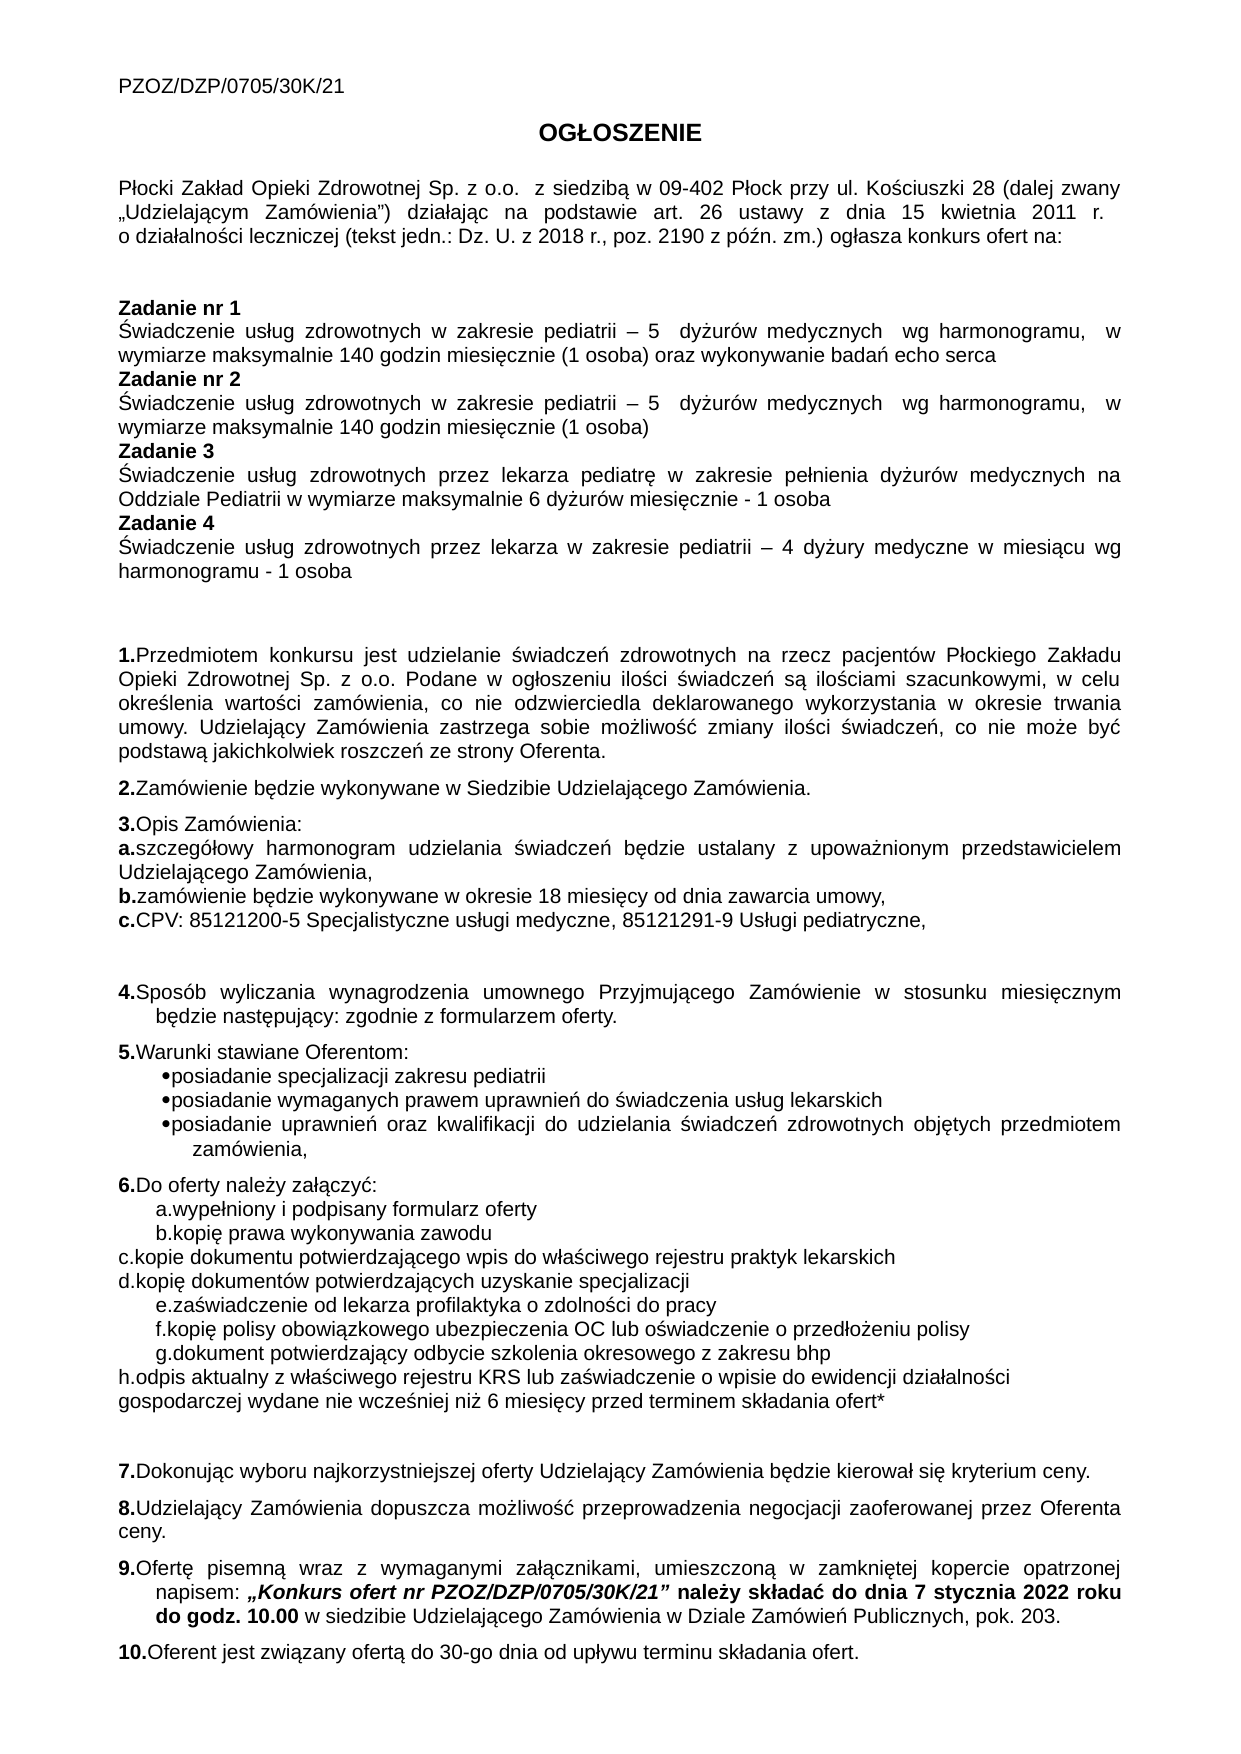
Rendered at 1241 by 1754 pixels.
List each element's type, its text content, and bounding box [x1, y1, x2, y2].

list odpis aktualny z właściwego rejestru KRS lub zaświadczenie o wpisie do ewidencji działalności gospodarczej wydane nie wcześniej niż 6 miesięcy przed terminem składania ofert* [118, 1364, 1122, 1412]
list Przedmiotem konkursu jest udzielanie świadczeń zdrowotnych na rzecz pacjentów Płockiego Zakładu Opieki Zdrowotnej Sp. z o.o. Podane w ogłoszeniu ilości świadczeń są ilościami szacunkowymi, w celu określenia wartości zamówienia, co nie odzwierciedla deklarowanego wykorzystania w okresie trwania umowy. Udzielający Zamówienia zastrzega sobie możliwość zmiany ilości świadczeń, co nie może być podstawą jakichkolwiek roszczeń ze strony Oferenta. [118, 643, 1122, 763]
text Zadanie 3 [118, 439, 1122, 463]
list Warunki stawiane Oferentom: [118, 1040, 1122, 1064]
list Sposób wyliczania wynagrodzenia umownego Przyjmującego Zamówienie w stosunku miesięcznym będzie następujący: zgodnie z formularzem oferty. [118, 980, 1122, 1028]
text Płocki Zakład Opieki Zdrowotnej Sp. z o.o. z siedzibą w 09-402 Płock przy ul. Kościuszki 28 (dalej zwany „Udzielającym Zamówienia”) działając na podstawie art. 26 ustawy z dnia 15 kwietnia 2011 r. o działalności leczniczej (tekst jedn.: Dz. U. z 2018 r., poz. 2190 z późn. zm.) ogłasza konkurs ofert na: [118, 176, 1122, 247]
list kopię polisy obowiązkowego ubezpieczenia OC lub oświadczenie o przedłożeniu polisy [155, 1317, 1122, 1341]
list kopię dokumentów potwierdzających uzyskanie specjalizacji [118, 1269, 1122, 1293]
list kopie dokumentu potwierdzającego wpis do właściwego rejestru praktyk lekarskich [118, 1245, 1122, 1269]
list szczegółowy harmonogram udzielania świadczeń będzie ustalany z upoważnionym przedstawicielem Udzielającego Zamówienia, [118, 836, 1122, 884]
text Świadczenie usług zdrowotnych przez lekarza pediatrę w zakresie pełnienia dyżurów medycznych na Oddziale Pediatrii w wymiarze maksymalnie 6 dyżurów miesięcznie - 1 osoba [118, 463, 1122, 511]
list zamówienie będzie wykonywane w okresie 18 miesięcy od dnia zawarcia umowy, [118, 884, 1122, 908]
list zaświadczenie od lekarza profilaktyka o zdolności do pracy [155, 1293, 1122, 1317]
list CPV: 85121200-5 Specjalistyczne usługi medyczne, 85121291-9 Usługi pediatryczne, [118, 908, 1122, 932]
list Dokonując wyboru najkorzystniejszej oferty Udzielający Zamówienia będzie kierował się kryterium ceny. [118, 1459, 1122, 1483]
list kopię prawa wykonywania zawodu [155, 1221, 1122, 1245]
text Zadanie 4 [118, 511, 1122, 535]
text Zadanie nr 2 [118, 367, 1122, 391]
list posiadanie specjalizacji zakresu pediatrii [162, 1064, 1122, 1088]
list posiadanie wymaganych prawem uprawnień do świadczenia usług lekarskich [162, 1088, 1122, 1112]
text Świadczenie usług zdrowotnych w zakresie pediatrii – 5 dyżurów medycznych wg harmonogramu, w wymiarze maksymalnie 140 godzin miesięcznie (1 osoba) [118, 391, 1122, 439]
list Do oferty należy załączyć: [118, 1173, 1122, 1197]
list wypełniony i podpisany formularz oferty [155, 1197, 1122, 1221]
list Zamówienie będzie wykonywane w Siedzibie Udzielającego Zamówienia. [118, 776, 1122, 799]
text Zadanie nr 1 [118, 295, 1122, 319]
list Opis Zamówienia: [118, 812, 1122, 836]
text Świadczenie usług zdrowotnych przez lekarza w zakresie pediatrii – 4 dyżury medyczne w miesiącu wg harmonogramu - 1 osoba [118, 535, 1122, 583]
list Ofertę pisemną wraz z wymaganymi załącznikami, umieszczoną w zamkniętej kopercie opatrzonej napisem: „Konkurs ofert nr PZOZ/DZP/0705/30K/21” należy składać do dnia 7 stycznia 2022 roku do godz. 10.00 w siedzibie Udzielającego Zamówienia w Dziale Zamówień Publicznych, pok. 203. [118, 1556, 1122, 1628]
list dokument potwierdzający odbycie szkolenia okresowego z zakresu bhp [155, 1341, 1122, 1364]
text Świadczenie usług zdrowotnych w zakresie pediatrii – 5 dyżurów medycznych wg harmonogramu, w wymiarze maksymalnie 140 godzin miesięcznie (1 osoba) oraz wykonywanie badań echo serca [118, 319, 1122, 367]
list posiadanie uprawnień oraz kwalifikacji do udzielania świadczeń zdrowotnych objętych przedmiotem zamówienia, [162, 1112, 1122, 1160]
list Udzielający Zamówienia dopuszcza możliwość przeprowadzenia negocjacji zaoferowanej przez Oferenta ceny. [118, 1495, 1122, 1543]
text OGŁOSZENIE [118, 118, 1122, 147]
list Oferent jest związany ofertą do 30-go dnia od upływu terminu składania ofert. [118, 1640, 1122, 1664]
